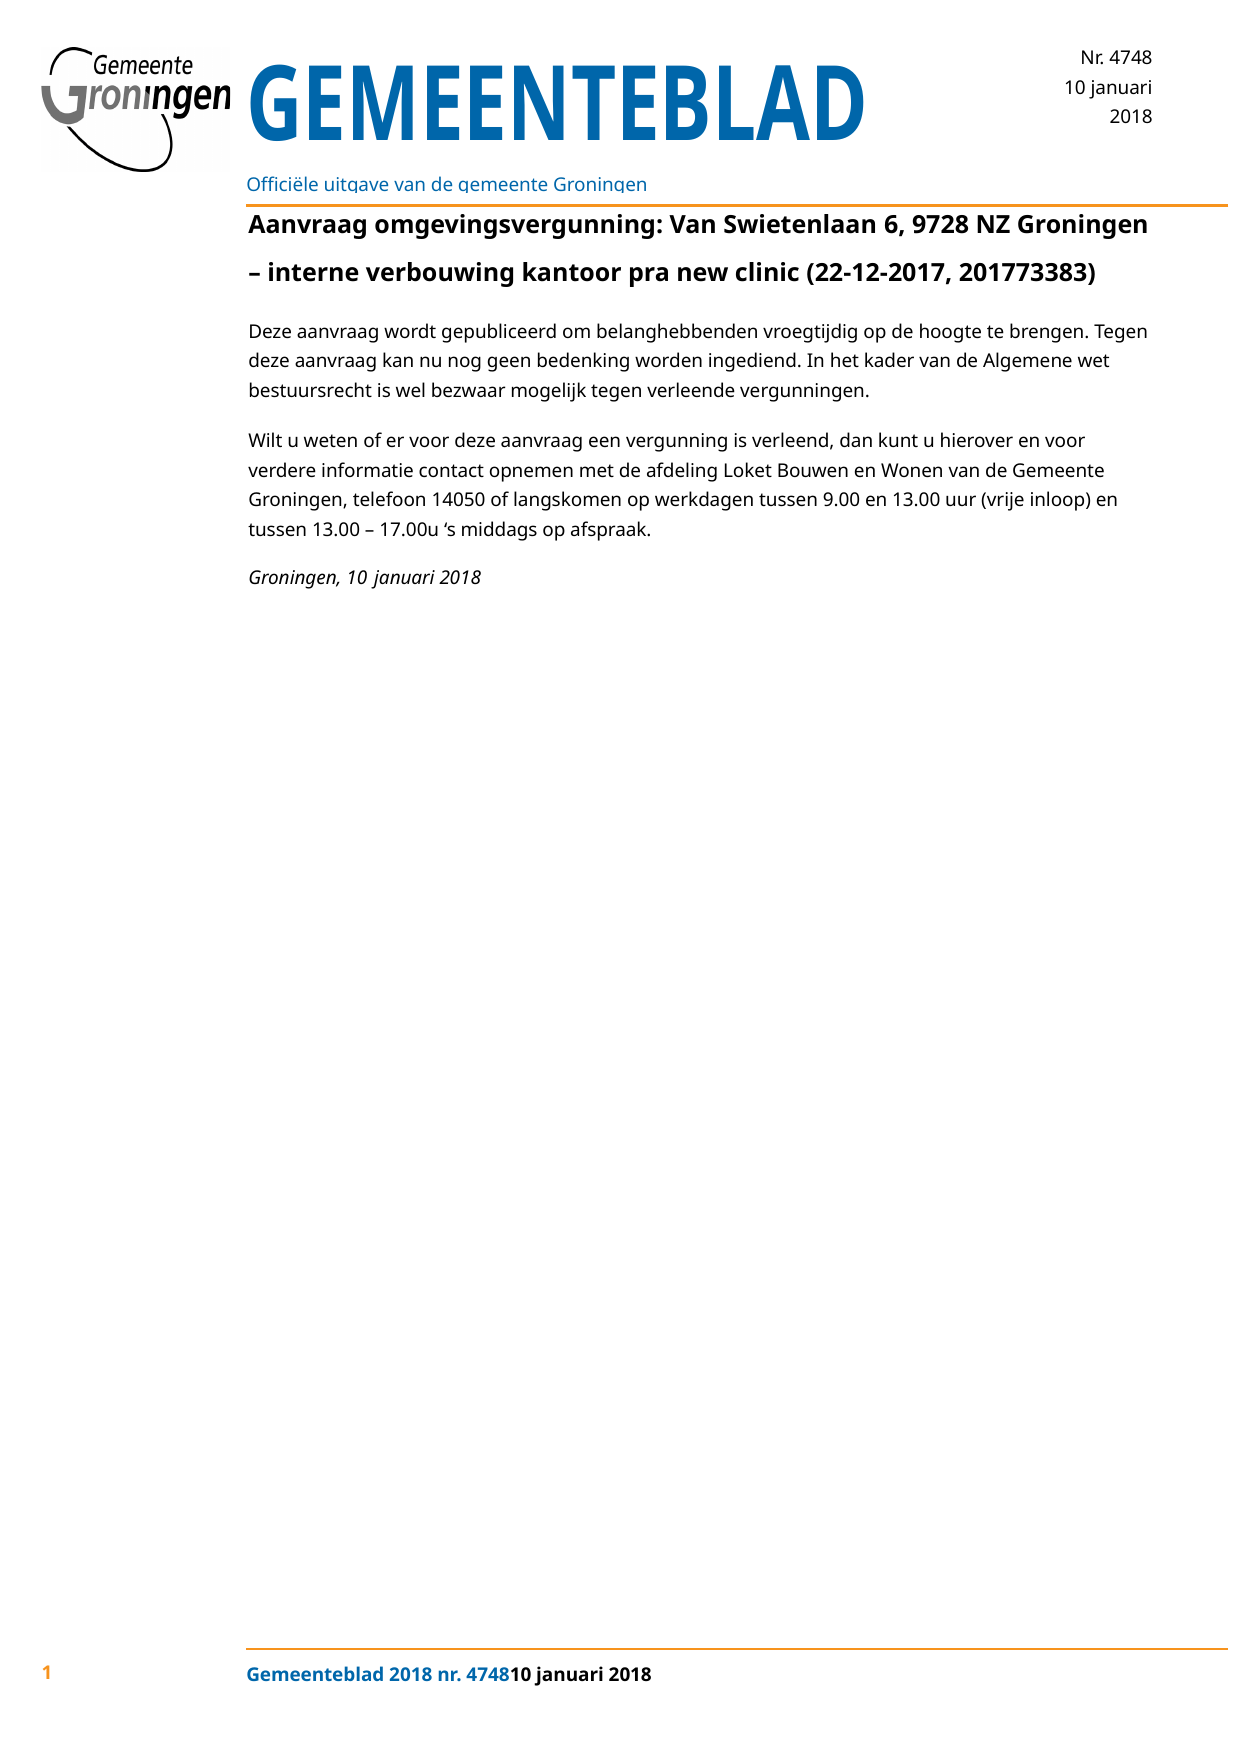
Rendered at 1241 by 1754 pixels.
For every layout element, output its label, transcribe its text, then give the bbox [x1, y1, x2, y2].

text Groningen, 10 januari 2018 [248, 564, 1152, 590]
text Wilt u weten of er voor deze aanvraag een vergunning is verleend, dan kunt u hierover en voor verdere informatie contact opnemen met de afdeling Loket Bouwen en Wonen van de Gemeente Groningen, telefoon 14050 of langskomen op werkdagen tussen 9.00 en 13.00 uur (vrije inloop) en tussen 13.00 – 17.00u ‘s middags op afspraak. [248, 427, 1152, 542]
text Deze aanvraag wordt gepubliceerd om belanghebbenden vroegtijdig op de hoogte te brengen. Tegen deze aanvraag kan nu nog geen bedenking worden ingediend. In het kader van de Algemene wet bestuursrecht is wel bezwaar mogelijk tegen verleende vergunningen. [248, 318, 1152, 403]
picture [41, 47, 231, 172]
text Aanvraag omgevingsvergunning: Van Swietenlaan 6, 9728 NZ Groningen – interne verbouwing kantoor pra new clinic (22-12-2017, 201773383) [248, 207, 1152, 288]
